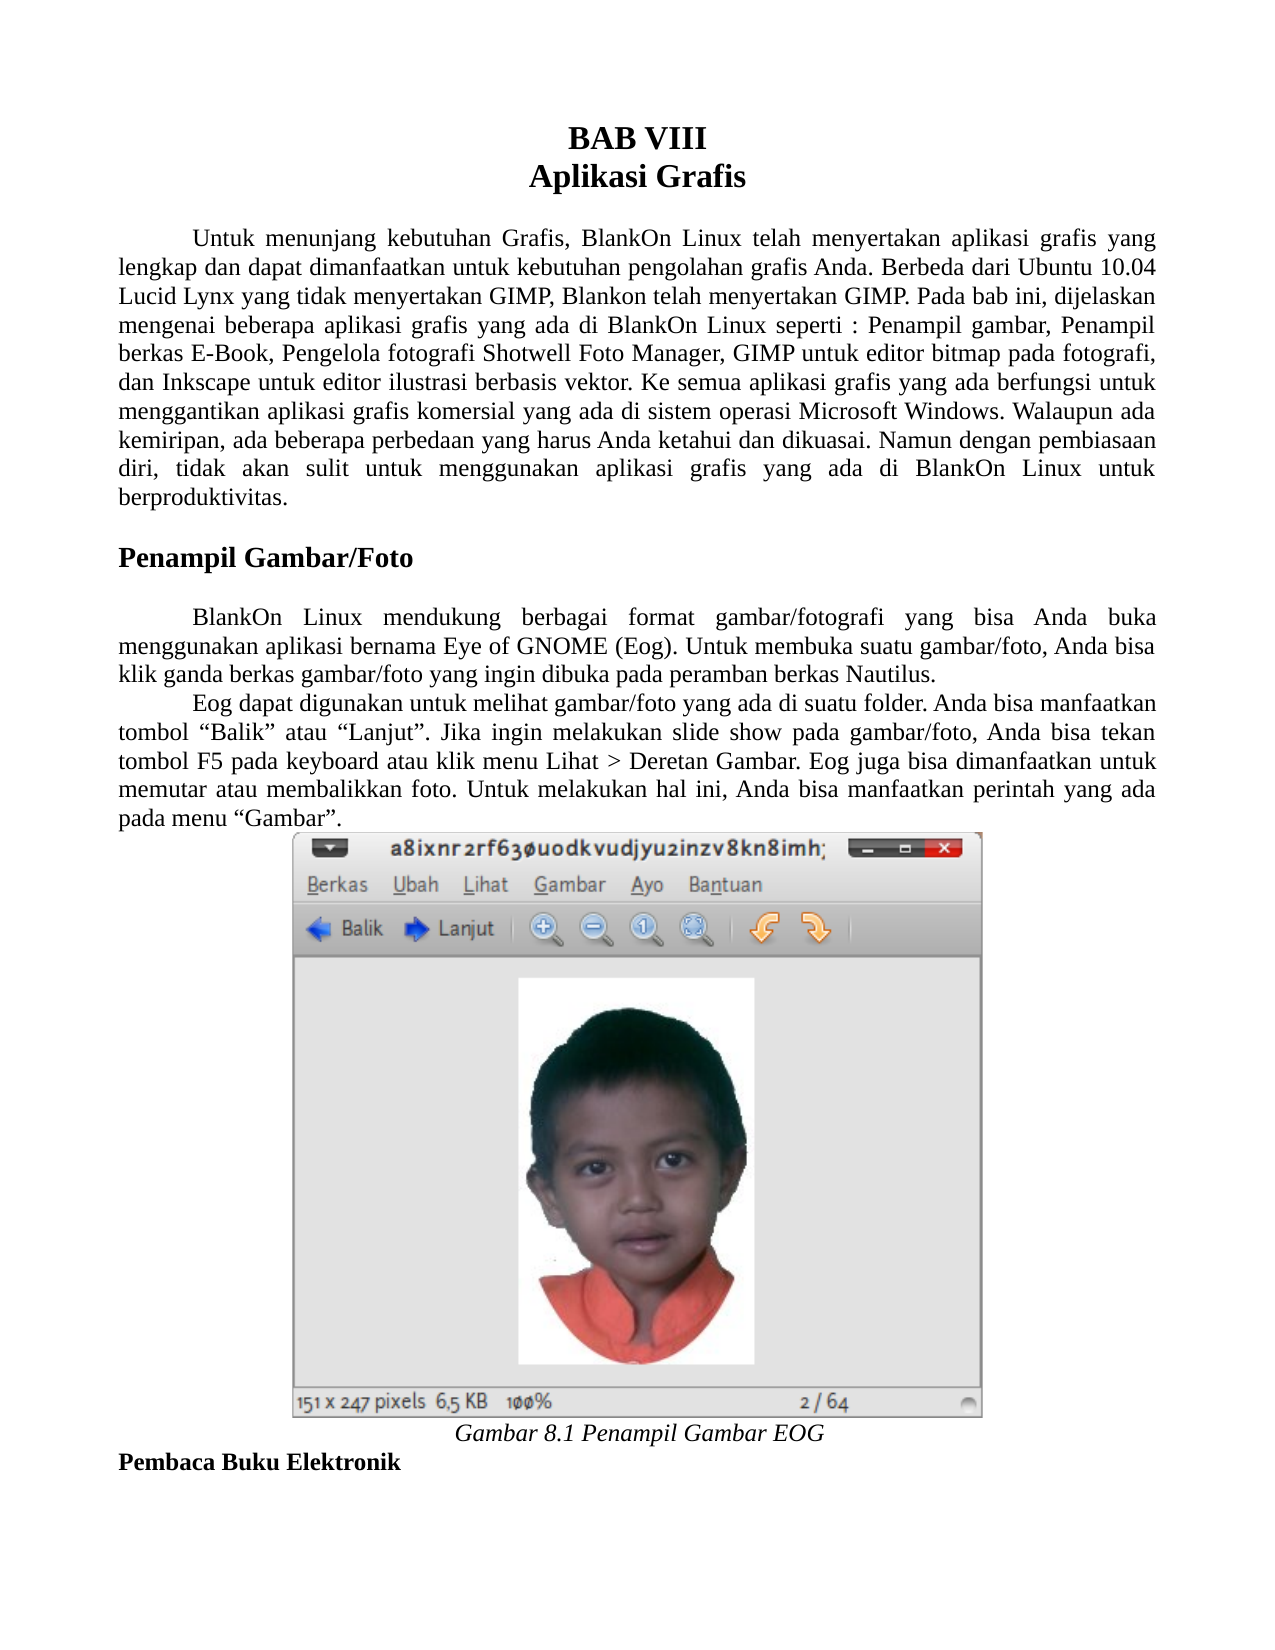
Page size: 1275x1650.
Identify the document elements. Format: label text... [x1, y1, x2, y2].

text Untuk menunjang kebutuhan Grafis, BlankOn Linux telah menyertakan aplikasi grafis yang lengkap dan dapat dimanfaatkan untuk kebutuhan pengolahan grafis Anda. Berbeda dari Ubuntu 10.04 Lucid Lynx yang tidak menyertakan GIMP, Blankon telah menyertakan GIMP. Pada bab ini, dijelaskan mengenai beberapa aplikasi grafis yang ada di BlankOn Linux seperti : Penampil gambar, Penampil berkas E-Book, Pengelola fotografi Shotwell Foto Manager, GIMP untuk editor bitmap pada fotografi, dan Inkscape untuk editor ilustrasi berbasis vektor. Ke semua aplikasi grafis yang ada berfungsi untuk menggantikan aplikasi grafis komersial yang ada di sistem operasi Microsoft Windows. Walaupun ada kemiripan, ada beberapa perbedaan yang harus Anda ketahui dan dikuasai. Namun dengan pembiasaan diri, tidak akan sulit untuk menggunakan aplikasi grafis yang ada di BlankOn Linux untuk berproduktivitas. [118, 223, 1157, 511]
text Gambar 8.1 Penampil Gambar EOG [118, 1418, 1157, 1447]
picture [292, 832, 983, 1418]
text Pembaca Buku Elektronik [118, 1447, 1157, 1476]
text Penampil Gambar/Foto [118, 540, 1157, 573]
text Eog dapat digunakan untuk melihat gambar/foto yang ada di suatu folder. Anda bisa manfaatkan tombol “Balik” atau “Lanjut”. Jika ingin melakukan slide show pada gambar/foto, Anda bisa tekan tombol F5 pada keyboard atau klik menu Lihat > Deretan Gambar. Eog juga bisa dimanfaatkan untuk memutar atau membalikkan foto. Untuk melakukan hal ini, Anda bisa manfaatkan perintah yang ada pada menu “Gambar”. [118, 688, 1157, 832]
text BlankOn Linux mendukung berbagai format gambar/fotografi yang bisa Anda buka menggunakan aplikasi bernama Eye of GNOME (Eog). Untuk membuka suatu gambar/foto, Anda bisa klik ganda berkas gambar/foto yang ingin dibuka pada peramban berkas Nautilus. [118, 602, 1157, 688]
text BAB VIII [118, 118, 1157, 156]
text Aplikasi Grafis [118, 156, 1157, 195]
